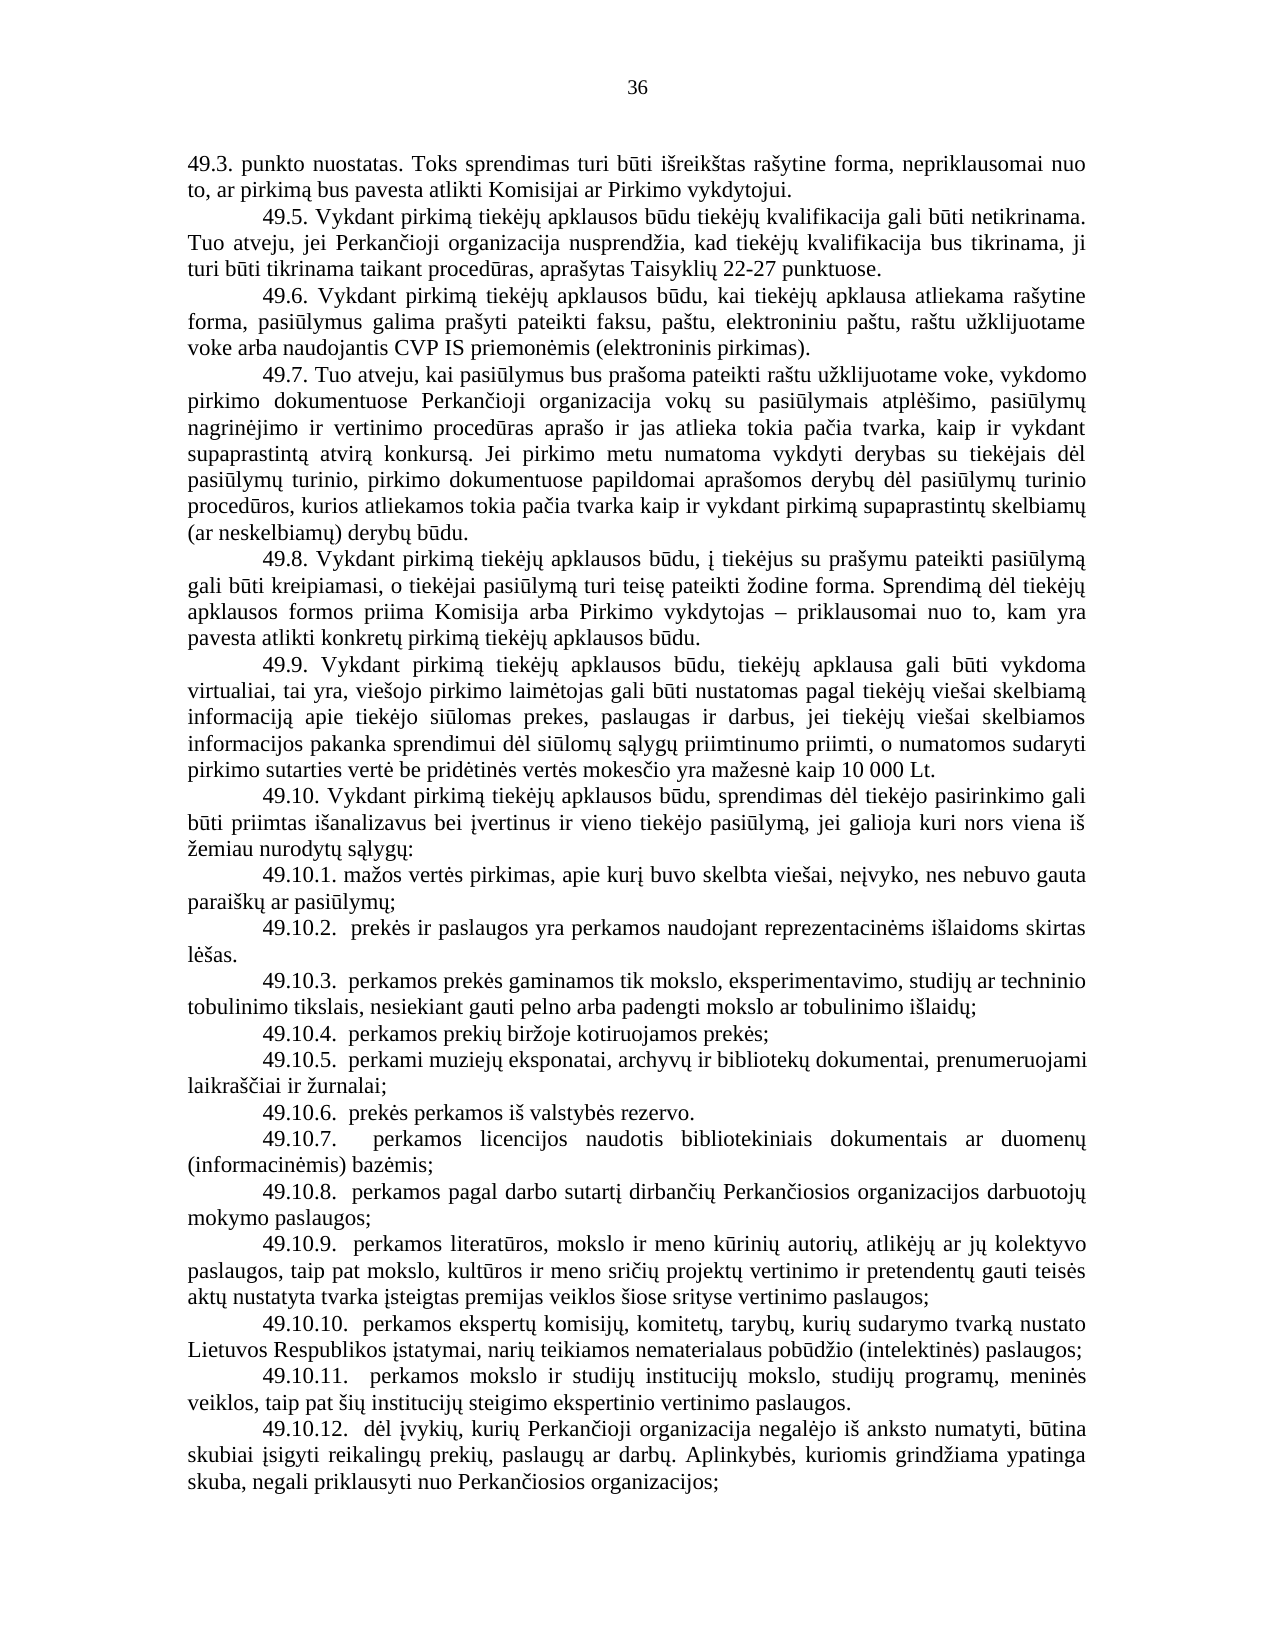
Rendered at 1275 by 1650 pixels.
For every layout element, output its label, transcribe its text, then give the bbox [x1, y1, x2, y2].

text 49.10.5. perkami muziejų eksponatai, archyvų ir bibliotekų dokumentai, prenumeruojami laikraščiai ir žurnalai; [187, 1046, 1087, 1099]
text 49.7. Tuo atveju, kai pasiūlymus bus prašoma pateikti raštu užklijuotame voke, vykdomo pirkimo dokumentuose Perkančioji organizacija vokų su pasiūlymais atplėšimo, pasiūlymų nagrinėjimo ir vertinimo procedūras aprašo ir jas atlieka tokia pačia tvarka, kaip ir vykdant supaprastintą atvirą konkursą. Jei pirkimo metu numatoma vykdyti derybas su tiekėjais dėl pasiūlymų turinio, pirkimo dokumentuose papildomai aprašomos derybų dėl pasiūlymų turinio procedūros, kurios atliekamos tokia pačia tvarka kaip ir vykdant pirkimą supaprastintų skelbiamų (ar neskelbiamų) derybų būdu. [187, 361, 1087, 545]
text 49.10.2. prekės ir paslaugos yra perkamos naudojant reprezentacinėms išlaidoms skirtas lėšas. [187, 914, 1087, 967]
text 49.8. Vykdant pirkimą tiekėjų apklausos būdu, į tiekėjus su prašymu pateikti pasiūlymą gali būti kreipiamasi, o tiekėjai pasiūlymą turi teisę pateikti žodine forma. Sprendimą dėl tiekėjų apklausos formos priima Komisija arba Pirkimo vykdytojas – priklausomai nuo to, kam yra pavesta atlikti konkretų pirkimą tiekėjų apklausos būdu. [187, 545, 1087, 651]
text 49.10.10. perkamos ekspertų komisijų, komitetų, tarybų, kurių sudarymo tvarką nustato Lietuvos Respublikos įstatymai, narių teikiamos nematerialaus pobūdžio (intelektinės) paslaugos; [187, 1309, 1087, 1362]
text 49.10.4. perkamos prekių biržoje kotiruojamos prekės; [187, 1020, 1087, 1046]
text 49.3. punkto nuostatas. Toks sprendimas turi būti išreikštas rašytine forma, nepriklausomai nuo to, ar pirkimą bus pavesta atlikti Komisijai ar Pirkimo vykdytojui. [187, 150, 1087, 203]
text 49.10.8. perkamos pagal darbo sutartį dirbančių Perkančiosios organizacijos darbuotojų mokymo paslaugos; [187, 1178, 1087, 1231]
text 49.9. Vykdant pirkimą tiekėjų apklausos būdu, tiekėjų apklausa gali būti vykdoma virtualiai, tai yra, viešojo pirkimo laimėtojas gali būti nustatomas pagal tiekėjų viešai skelbiamą informaciją apie tiekėjo siūlomas prekes, paslaugas ir darbus, jei tiekėjų viešai skelbiamos informacijos pakanka sprendimui dėl siūlomų sąlygų priimtinumo priimti, o numatomos sudaryti pirkimo sutarties vertė be pridėtinės vertės mokesčio yra mažesnė kaip 10 000 Lt. [187, 651, 1087, 782]
text 49.10. Vykdant pirkimą tiekėjų apklausos būdu, sprendimas dėl tiekėjo pasirinkimo gali būti priimtas išanalizavus bei įvertinus ir vieno tiekėjo pasiūlymą, jei galioja kuri nors viena iš žemiau nurodytų sąlygų: [187, 782, 1087, 862]
text 49.10.3. perkamos prekės gaminamos tik mokslo, eksperimentavimo, studijų ar techninio tobulinimo tikslais, nesiekiant gauti pelno arba padengti mokslo ar tobulinimo išlaidų; [187, 967, 1087, 1020]
text 49.6. Vykdant pirkimą tiekėjų apklausos būdu, kai tiekėjų apklausa atliekama rašytine forma, pasiūlymus galima prašyti pateikti faksu, paštu, elektroniniu paštu, raštu užklijuotame voke arba naudojantis CVP IS priemonėmis (elektroninis pirkimas). [187, 282, 1087, 361]
text 49.10.12. dėl įvykių, kurių Perkančioji organizacija negalėjo iš anksto numatyti, būtina skubiai įsigyti reikalingų prekių, paslaugų ar darbų. Aplinkybės, kuriomis grindžiama ypatinga skuba, negali priklausyti nuo Perkančiosios organizacijos; [187, 1415, 1087, 1494]
text 49.10.11. perkamos mokslo ir studijų institucijų mokslo, studijų programų, meninės veiklos, taip pat šių institucijų steigimo ekspertinio vertinimo paslaugos. [187, 1362, 1087, 1415]
text 49.10.9. perkamos literatūros, mokslo ir meno kūrinių autorių, atlikėjų ar jų kolektyvo paslaugos, taip pat mokslo, kultūros ir meno sričių projektų vertinimo ir pretendentų gauti teisės aktų nustatyta tvarka įsteigtas premijas veiklos šiose srityse vertinimo paslaugos; [187, 1231, 1087, 1309]
text 49.10.7. perkamos licencijos naudotis bibliotekiniais dokumentais ar duomenų (informacinėmis) bazėmis; [187, 1125, 1087, 1178]
text 49.10.1. mažos vertės pirkimas, apie kurį buvo skelbta viešai, neįvyko, nes nebuvo gauta paraiškų ar pasiūlymų; [187, 862, 1087, 914]
text 49.10.6. prekės perkamos iš valstybės rezervo. [187, 1099, 1087, 1125]
text 49.5. Vykdant pirkimą tiekėjų apklausos būdu tiekėjų kvalifikacija gali būti netikrinama. Tuo atveju, jei Perkančioji organizacija nusprendžia, kad tiekėjų kvalifikacija bus tikrinama, ji turi būti tikrinama taikant procedūras, aprašytas Taisyklių 22-27 punktuose. [187, 203, 1087, 282]
